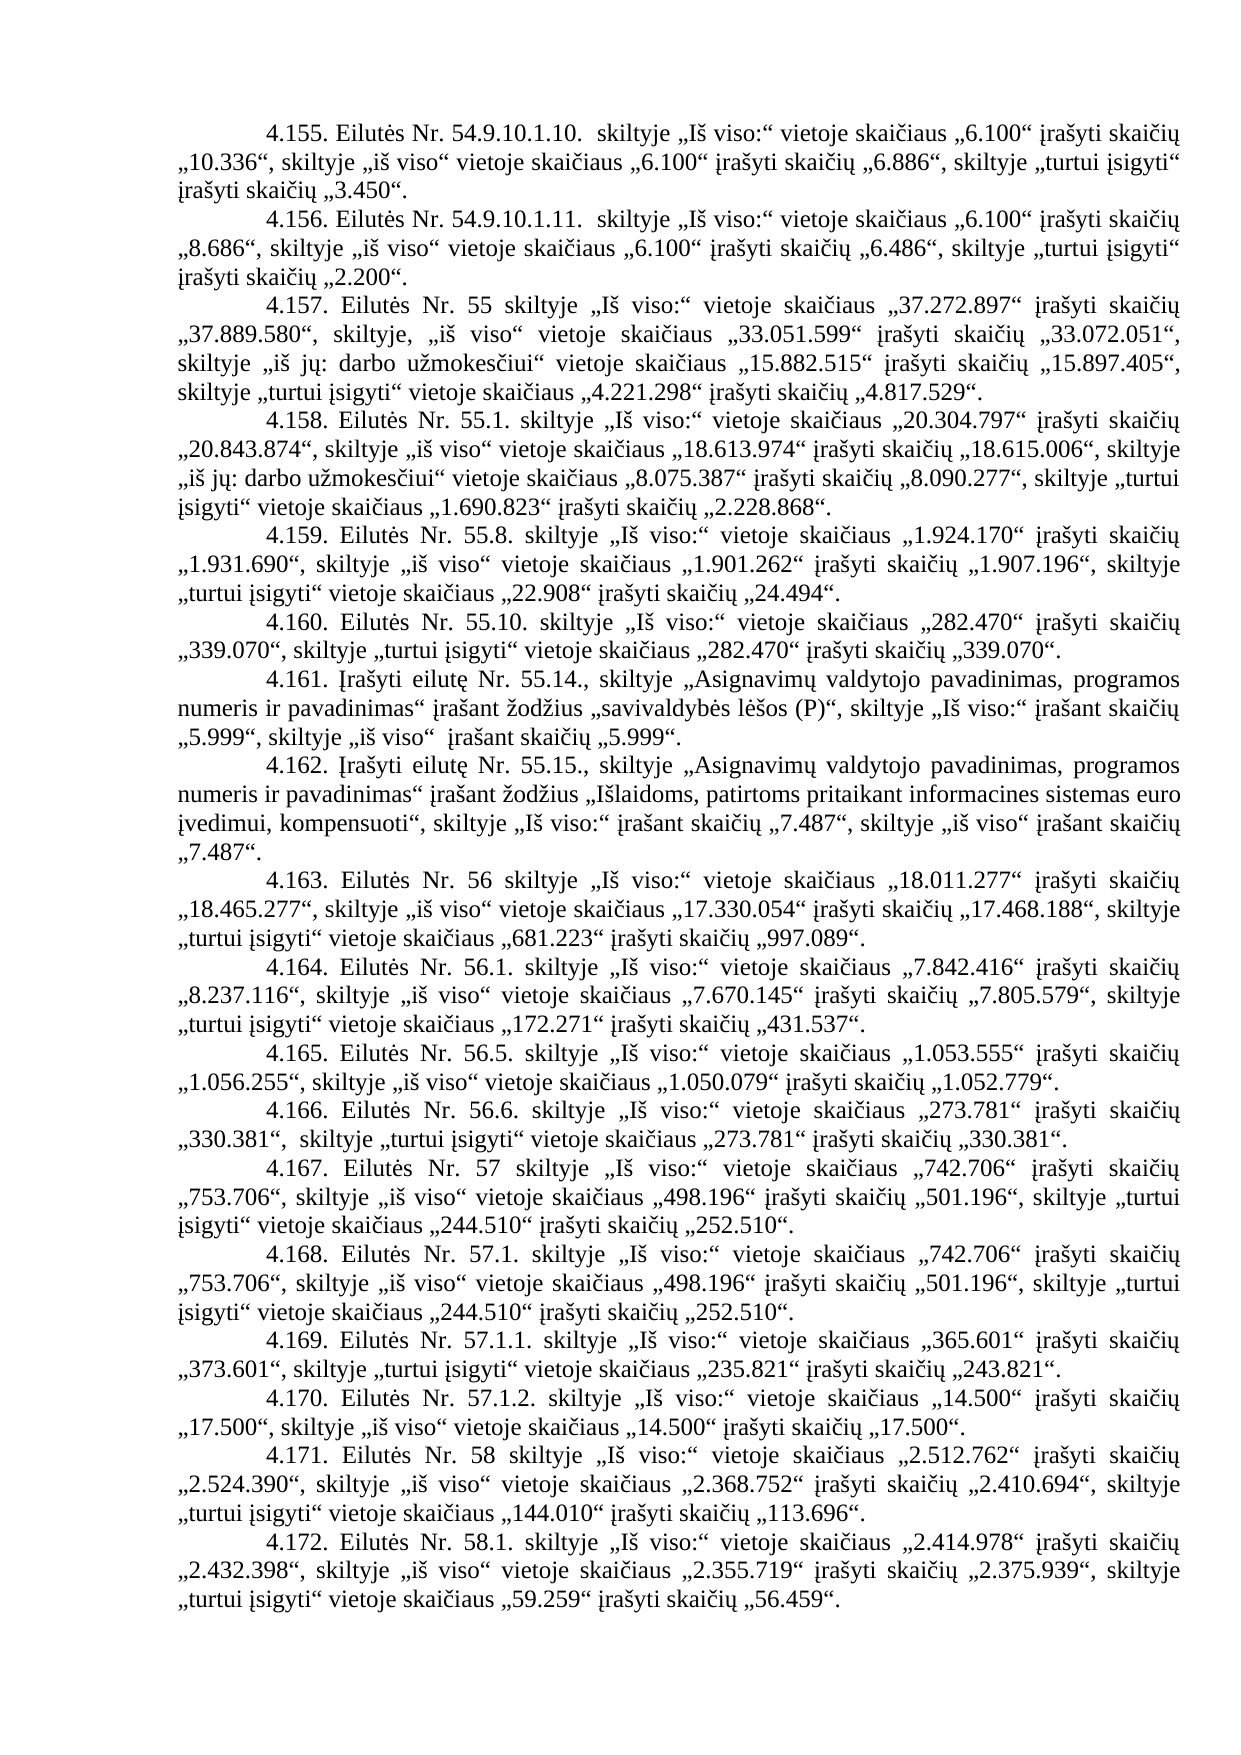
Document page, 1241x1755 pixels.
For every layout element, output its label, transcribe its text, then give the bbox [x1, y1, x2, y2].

text 4.166. Eilutės Nr. 56.6. skiltyje „Iš viso:“ vietoje skaičiaus „273.781“ įrašyti skaičių „330.381“, skiltyje „turtui įsigyti“ vietoje skaičiaus „273.781“ įrašyti skaičių „330.381“. [177, 1096, 1181, 1153]
text 4.157. Eilutės Nr. 55 skiltyje „Iš viso:“ vietoje skaičiaus „37.272.897“ įrašyti skaičių „37.889.580“, skiltyje, „iš viso“ vietoje skaičiaus „33.051.599“ įrašyti skaičių „33.072.051“, skiltyje „iš jų: darbo užmokesčiui“ vietoje skaičiaus „15.882.515“ įrašyti skaičių „15.897.405“, skiltyje „turtui įsigyti“ vietoje skaičiaus „4.221.298“ įrašyti skaičių „4.817.529“. [177, 291, 1181, 406]
text 4.172. Eilutės Nr. 58.1. skiltyje „Iš viso:“ vietoje skaičiaus „2.414.978“ įrašyti skaičių „2.432.398“, skiltyje „iš viso“ vietoje skaičiaus „2.355.719“ įrašyti skaičių „2.375.939“, skiltyje „turtui įsigyti“ vietoje skaičiaus „59.259“ įrašyti skaičių „56.459“. [177, 1527, 1181, 1613]
text 4.169. Eilutės Nr. 57.1.1. skiltyje „Iš viso:“ vietoje skaičiaus „365.601“ įrašyti skaičių „373.601“, skiltyje „turtui įsigyti“ vietoje skaičiaus „235.821“ įrašyti skaičių „243.821“. [177, 1326, 1181, 1383]
text 4.156. Eilutės Nr. 54.9.10.1.11. skiltyje „Iš viso:“ vietoje skaičiaus „6.100“ įrašyti skaičių „8.686“, skiltyje „iš viso“ vietoje skaičiaus „6.100“ įrašyti skaičių „6.486“, skiltyje „turtui įsigyti“ įrašyti skaičių „2.200“. [177, 204, 1181, 291]
text 4.162. Įrašyti eilutę Nr. 55.15., skiltyje „Asignavimų valdytojo pavadinimas, programos numeris ir pavadinimas“ įrašant žodžius „Išlaidoms, patirtoms pritaikant informacines sistemas euro įvedimui, kompensuoti“, skiltyje „Iš viso:“ įrašant skaičių „7.487“, skiltyje „iš viso“ įrašant skaičių „7.487“. [177, 751, 1181, 866]
text 4.158. Eilutės Nr. 55.1. skiltyje „Iš viso:“ vietoje skaičiaus „20.304.797“ įrašyti skaičių „20.843.874“, skiltyje „iš viso“ vietoje skaičiaus „18.613.974“ įrašyti skaičių „18.615.006“, skiltyje „iš jų: darbo užmokesčiui“ vietoje skaičiaus „8.075.387“ įrašyti skaičių „8.090.277“, skiltyje „turtui įsigyti“ vietoje skaičiaus „1.690.823“ įrašyti skaičių „2.228.868“. [177, 406, 1181, 521]
text 4.171. Eilutės Nr. 58 skiltyje „Iš viso:“ vietoje skaičiaus „2.512.762“ įrašyti skaičių „2.524.390“, skiltyje „iš viso“ vietoje skaičiaus „2.368.752“ įrašyti skaičių „2.410.694“, skiltyje „turtui įsigyti“ vietoje skaičiaus „144.010“ įrašyti skaičių „113.696“. [177, 1441, 1181, 1527]
text 4.159. Eilutės Nr. 55.8. skiltyje „Iš viso:“ vietoje skaičiaus „1.924.170“ įrašyti skaičių „1.931.690“, skiltyje „iš viso“ vietoje skaičiaus „1.901.262“ įrašyti skaičių „1.907.196“, skiltyje „turtui įsigyti“ vietoje skaičiaus „22.908“ įrašyti skaičių „24.494“. [177, 521, 1181, 607]
text 4.155. Eilutės Nr. 54.9.10.1.10. skiltyje „Iš viso:“ vietoje skaičiaus „6.100“ įrašyti skaičių „10.336“, skiltyje „iš viso“ vietoje skaičiaus „6.100“ įrašyti skaičių „6.886“, skiltyje „turtui įsigyti“ įrašyti skaičių „3.450“. [177, 118, 1181, 204]
text 4.168. Eilutės Nr. 57.1. skiltyje „Iš viso:“ vietoje skaičiaus „742.706“ įrašyti skaičių „753.706“, skiltyje „iš viso“ vietoje skaičiaus „498.196“ įrašyti skaičių „501.196“, skiltyje „turtui įsigyti“ vietoje skaičiaus „244.510“ įrašyti skaičių „252.510“. [177, 1239, 1181, 1326]
text 4.167. Eilutės Nr. 57 skiltyje „Iš viso:“ vietoje skaičiaus „742.706“ įrašyti skaičių „753.706“, skiltyje „iš viso“ vietoje skaičiaus „498.196“ įrašyti skaičių „501.196“, skiltyje „turtui įsigyti“ vietoje skaičiaus „244.510“ įrašyti skaičių „252.510“. [177, 1153, 1181, 1239]
text 4.170. Eilutės Nr. 57.1.2. skiltyje „Iš viso:“ vietoje skaičiaus „14.500“ įrašyti skaičių „17.500“, skiltyje „iš viso“ vietoje skaičiaus „14.500“ įrašyti skaičių „17.500“. [177, 1383, 1181, 1441]
text 4.160. Eilutės Nr. 55.10. skiltyje „Iš viso:“ vietoje skaičiaus „282.470“ įrašyti skaičių „339.070“, skiltyje „turtui įsigyti“ vietoje skaičiaus „282.470“ įrašyti skaičių „339.070“. [177, 607, 1181, 664]
text 4.163. Eilutės Nr. 56 skiltyje „Iš viso:“ vietoje skaičiaus „18.011.277“ įrašyti skaičių „18.465.277“, skiltyje „iš viso“ vietoje skaičiaus „17.330.054“ įrašyti skaičių „17.468.188“, skiltyje „turtui įsigyti“ vietoje skaičiaus „681.223“ įrašyti skaičių „997.089“. [177, 866, 1181, 952]
text 4.165. Eilutės Nr. 56.5. skiltyje „Iš viso:“ vietoje skaičiaus „1.053.555“ įrašyti skaičių „1.056.255“, skiltyje „iš viso“ vietoje skaičiaus „1.050.079“ įrašyti skaičių „1.052.779“. [177, 1038, 1181, 1096]
text 4.161. Įrašyti eilutę Nr. 55.14., skiltyje „Asignavimų valdytojo pavadinimas, programos numeris ir pavadinimas“ įrašant žodžius „savivaldybės lėšos (P)“, skiltyje „Iš viso:“ įrašant skaičių „5.999“, skiltyje „iš viso“ įrašant skaičių „5.999“. [177, 664, 1181, 751]
text 4.164. Eilutės Nr. 56.1. skiltyje „Iš viso:“ vietoje skaičiaus „7.842.416“ įrašyti skaičių „8.237.116“, skiltyje „iš viso“ vietoje skaičiaus „7.670.145“ įrašyti skaičių „7.805.579“, skiltyje „turtui įsigyti“ vietoje skaičiaus „172.271“ įrašyti skaičių „431.537“. [177, 952, 1181, 1038]
